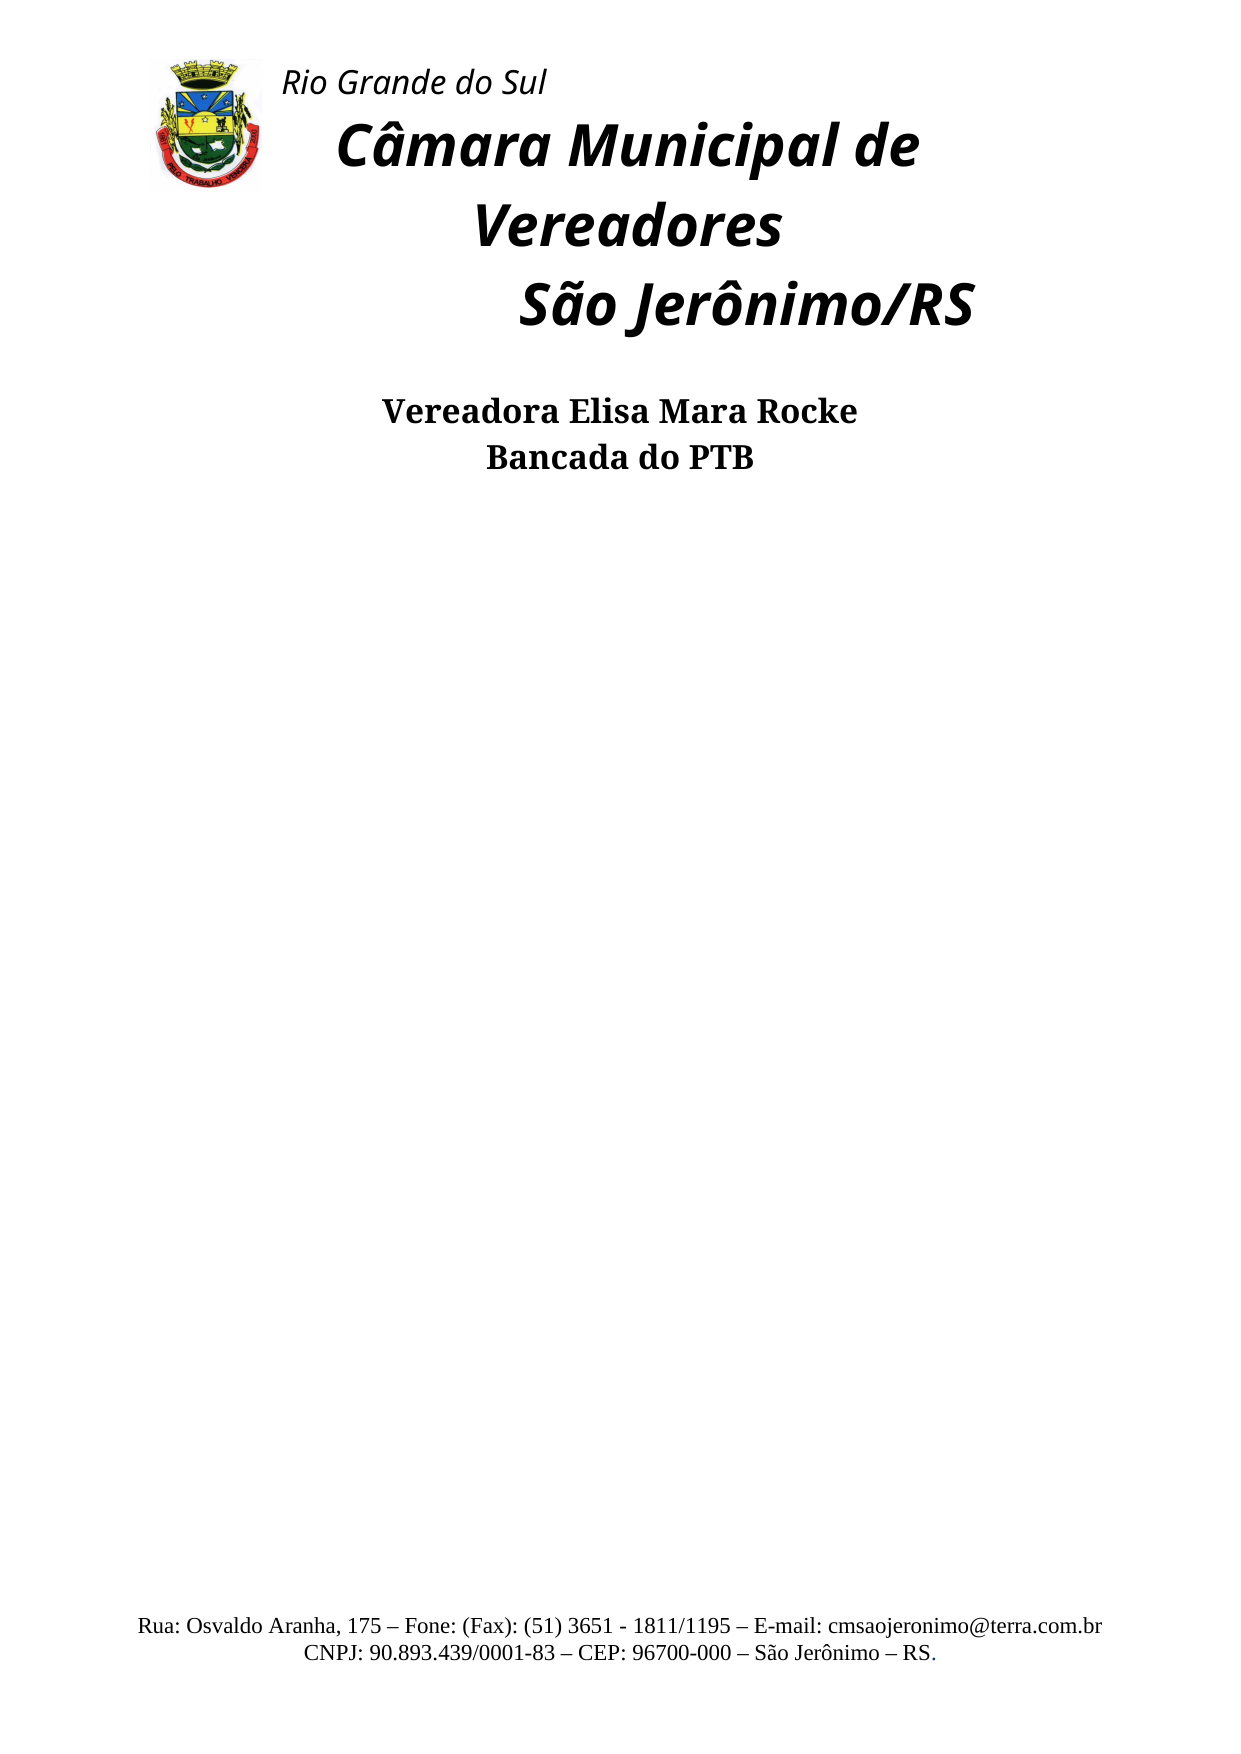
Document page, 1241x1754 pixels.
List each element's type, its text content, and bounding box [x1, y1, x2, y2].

subtitle Vereadora Elisa Mara Rocke [75, 388, 1165, 434]
subtitle Bancada do PTB [75, 434, 1165, 479]
